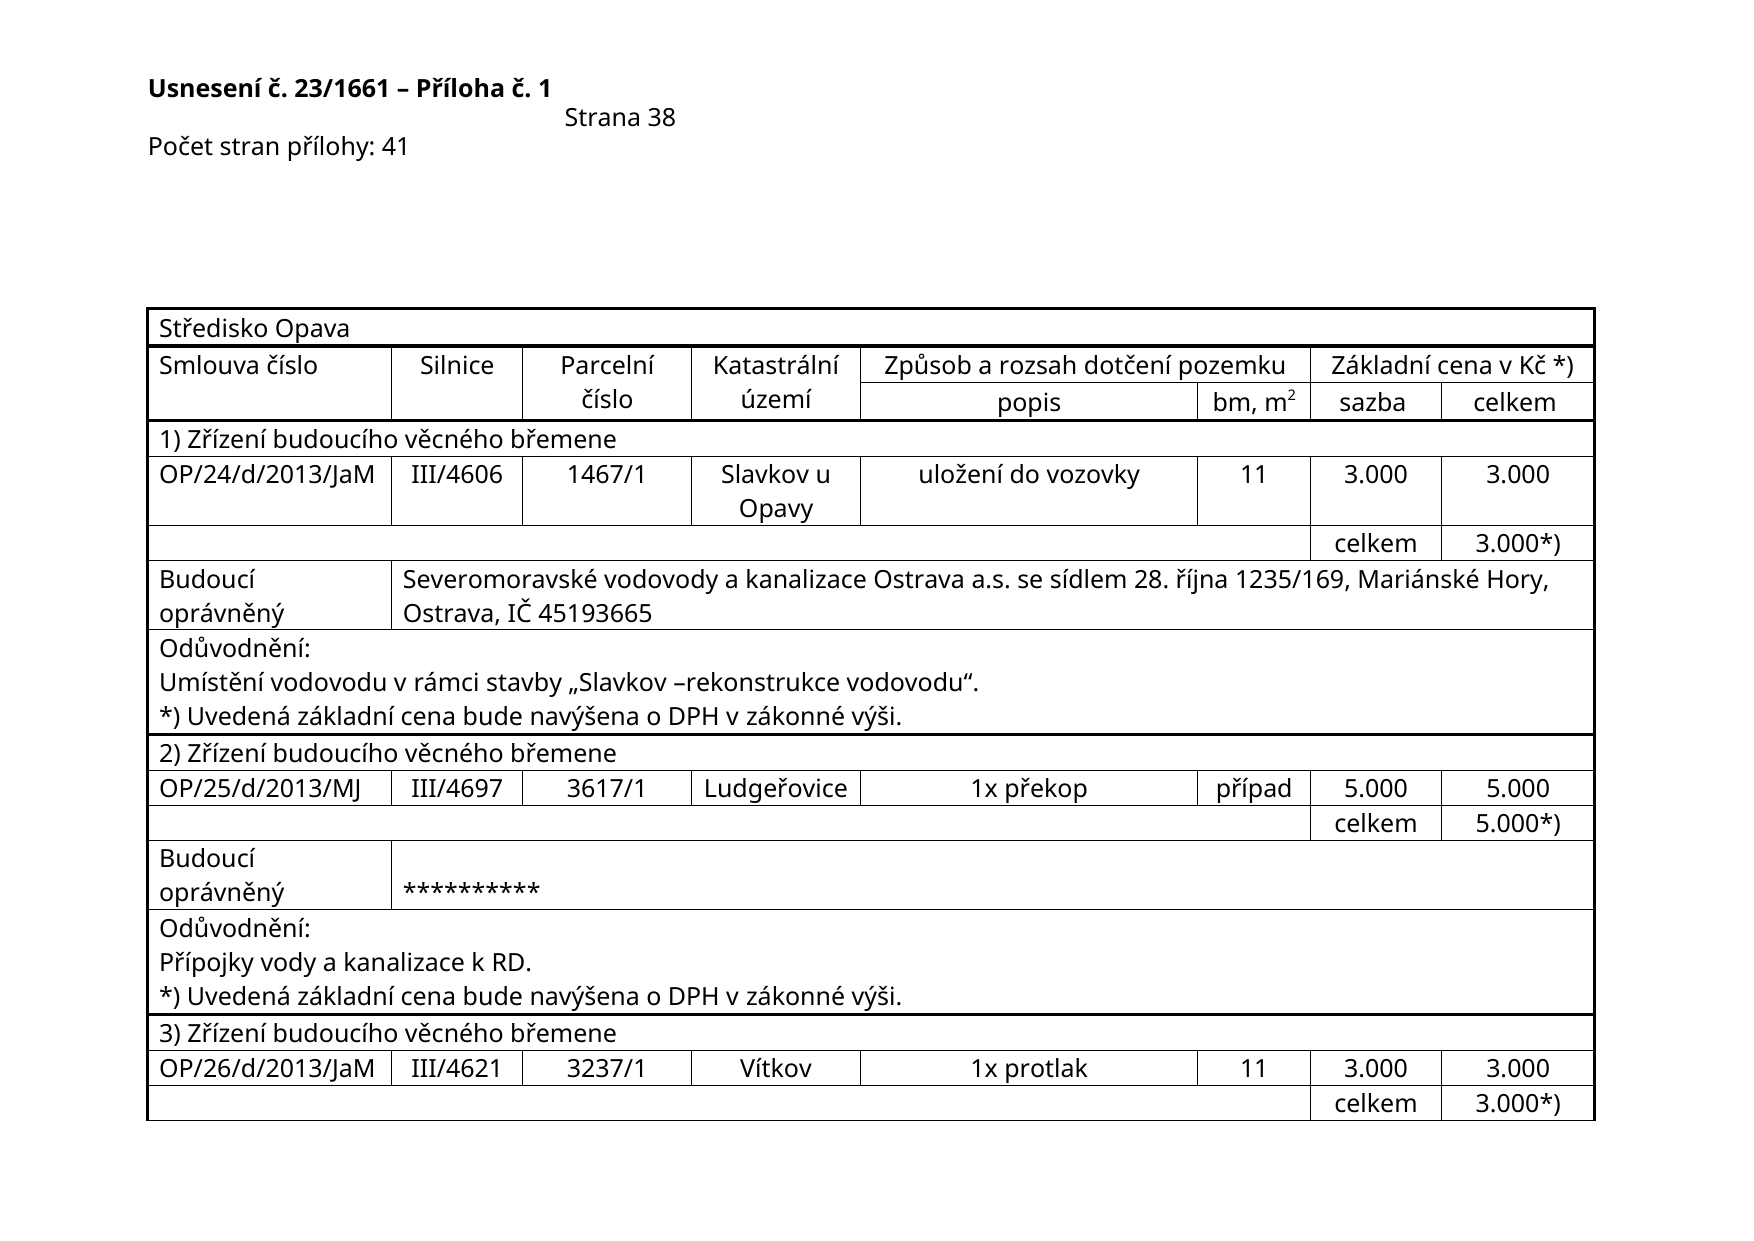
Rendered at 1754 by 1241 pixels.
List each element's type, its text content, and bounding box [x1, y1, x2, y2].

table_cell bm, m2 [1198, 383, 1310, 419]
table_cell 1467/1 [523, 457, 691, 525]
table_cell celkem [1311, 806, 1441, 840]
table_cell Vítkov [692, 1051, 860, 1085]
table_cell Parcelní číslo [523, 348, 691, 419]
table_cell OP/26/d/2013/JaM [149, 1051, 391, 1085]
table_cell OP/25/d/2013/MJ [149, 771, 391, 805]
table_cell sazba [1311, 383, 1441, 419]
table_cell 5.000*) [1442, 806, 1593, 840]
table_cell 3.000 [1442, 1051, 1593, 1085]
table_cell 5.000 [1311, 771, 1441, 805]
table_cell 3.000*) [1442, 526, 1593, 560]
table_cell Severomoravské vodovody a kanalizace Ostrava a.s. se sídlem 28. října 1235/169, Mariánské Hory, Ostrava, IČ 45193665 [392, 561, 1593, 629]
table_cell 3.000 [1311, 457, 1441, 525]
table_cell Budoucí oprávněný [149, 561, 391, 629]
table_cell Katastrální území [692, 348, 860, 419]
table_cell Způsob a rozsah dotčení pozemku [861, 348, 1310, 382]
table_cell Budoucí oprávněný [149, 841, 391, 909]
table_cell Základní cena v Kč *) [1311, 348, 1593, 382]
table_cell 3237/1 [523, 1051, 691, 1085]
table_cell 11 [1198, 457, 1310, 525]
table_cell Silnice [392, 348, 522, 419]
table_header Středisko Opava [149, 310, 1593, 344]
table_cell III/4606 [392, 457, 522, 525]
table_cell 5.000 [1442, 771, 1593, 805]
table_cell 1x překop [861, 771, 1197, 805]
table_cell OP/24/d/2013/JaM [149, 457, 391, 525]
table_cell 3617/1 [523, 771, 691, 805]
table_cell ********** [392, 841, 1593, 909]
table_cell uložení do vozovky [861, 457, 1197, 525]
table_cell III/4697 [392, 771, 522, 805]
table_cell Ludgeřovice [692, 771, 860, 805]
table_cell III/4621 [392, 1051, 522, 1085]
table_cell [149, 806, 1310, 840]
table_cell popis [861, 383, 1197, 419]
table_cell Slavkov u Opavy [692, 457, 860, 525]
table_cell celkem [1442, 383, 1593, 419]
table_cell Smlouva číslo [149, 348, 391, 419]
table_cell 3) Zřízení budoucího věcného břemene [149, 1016, 1593, 1049]
table_cell případ [1198, 771, 1310, 805]
table_cell Odůvodnění: Přípojky vody a kanalizace k RD. *) Uvedená základní cena bude navýšena o DPH v zákonné výši. [149, 910, 1593, 1012]
table_cell 3.000 [1311, 1051, 1441, 1085]
table_cell [149, 526, 1310, 560]
table_cell 1x protlak [861, 1051, 1197, 1085]
table_cell 3.000 [1442, 457, 1593, 525]
table_cell 3.000*) [1442, 1086, 1593, 1120]
table_cell celkem [1311, 1086, 1441, 1120]
table_cell [149, 1086, 1310, 1120]
table_cell 2) Zřízení budoucího věcného břemene [149, 736, 1593, 770]
table_cell 11 [1198, 1051, 1310, 1085]
table_cell celkem [1311, 526, 1441, 560]
table_cell Odůvodnění: Umístění vodovodu v rámci stavby „Slavkov –rekonstrukce vodovodu“. *) Uvedená základní cena bude navýšena o DPH v zákonné výši. [149, 630, 1593, 733]
table_cell 1) Zřízení budoucího věcného břemene [149, 422, 1593, 456]
